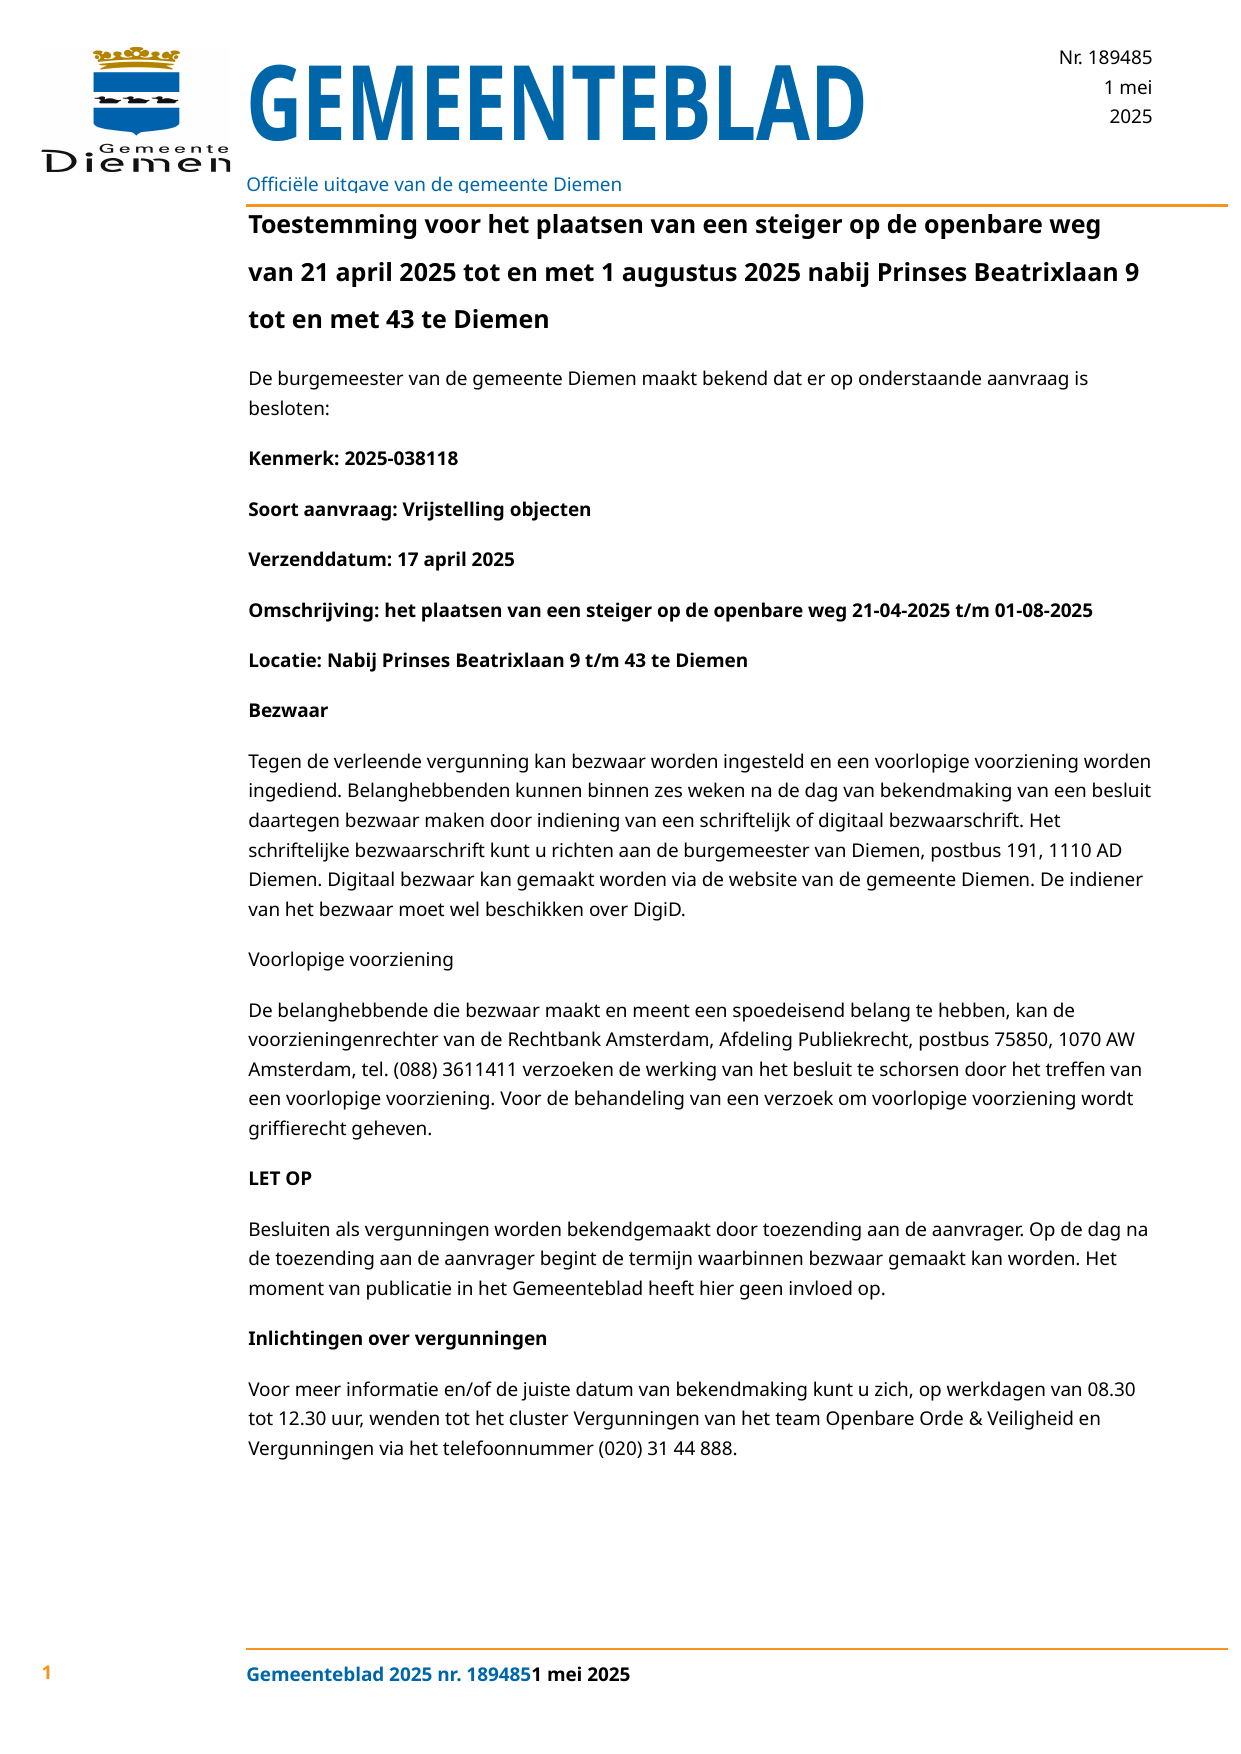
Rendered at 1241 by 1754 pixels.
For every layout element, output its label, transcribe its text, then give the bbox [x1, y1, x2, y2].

text Soort aanvraag: Vrijstelling objecten [248, 496, 1152, 522]
text Toestemming voor het plaatsen van een steiger op de openbare weg van 21 april 2025 tot en met 1 augustus 2025 nabij Prinses Beatrixlaan 9 tot en met 43 te Diemen [248, 207, 1152, 336]
text LET OP [248, 1166, 1152, 1191]
text Bezwaar [248, 698, 1152, 723]
text Omschrijving: het plaatsen van een steiger op de openbare weg 21-04-2025 t/m 01-08-2025 [248, 597, 1152, 622]
text Voorlopige voorziening [248, 946, 1152, 972]
text De burgemeester van de gemeente Diemen maakt bekend dat er op onderstaande aanvraag is besloten: [248, 366, 1152, 421]
text Voor meer informatie en/of de juiste datum van bekendmaking kunt u zich, op werkdagen van 08.30 tot 12.30 uur, wenden tot het cluster Vergunningen van het team Openbare Orde & Veiligheid en Vergunningen via het telefoonnummer (020) 31 44 888. [248, 1376, 1152, 1461]
text Kenmerk: 2025-038118 [248, 446, 1152, 471]
text Verzenddatum: 17 april 2025 [248, 546, 1152, 572]
text De belanghebbende die bezwaar maakt en meent een spoedeisend belang te hebben, kan de voorzieningenrechter van de Rechtbank Amsterdam, Afdeling Publiekrecht, postbus 75850, 1070 AW Amsterdam, tel. (088) 3611411 verzoeken de werking van het besluit te schorsen door het treffen van een voorlopige voorziening. Voor de behandeling van een verzoek om voorlopige voorziening wordt griffierecht geheven. [248, 997, 1152, 1141]
text Tegen de verleende vergunning kan bezwaar worden ingesteld en een voorlopige voorziening worden ingediend. Belanghebbenden kunnen binnen zes weken na de dag van bekendmaking van een besluit daartegen bezwaar maken door indiening van een schriftelijk of digitaal bezwaarschrift. Het schriftelijke bezwaarschrift kunt u richten aan de burgemeester van Diemen, postbus 191, 1110 AD Diemen. Digitaal bezwaar kan gemaakt worden via de website van de gemeente Diemen. De indiener van het bezwaar moet wel beschikken over DigiD. [248, 748, 1152, 922]
text Inlichtingen over vergunningen [248, 1326, 1152, 1351]
picture [41, 47, 231, 172]
text Besluiten als vergunningen worden bekendgemaakt door toezending aan de aanvrager. Op de dag na de toezending aan de aanvrager begint de termijn waarbinnen bezwaar gemaakt kan worden. Het moment van publicatie in het Gemeenteblad heeft hier geen invloed op. [248, 1216, 1152, 1301]
text Locatie: Nabij Prinses Beatrixlaan 9 t/m 43 te Diemen [248, 647, 1152, 673]
